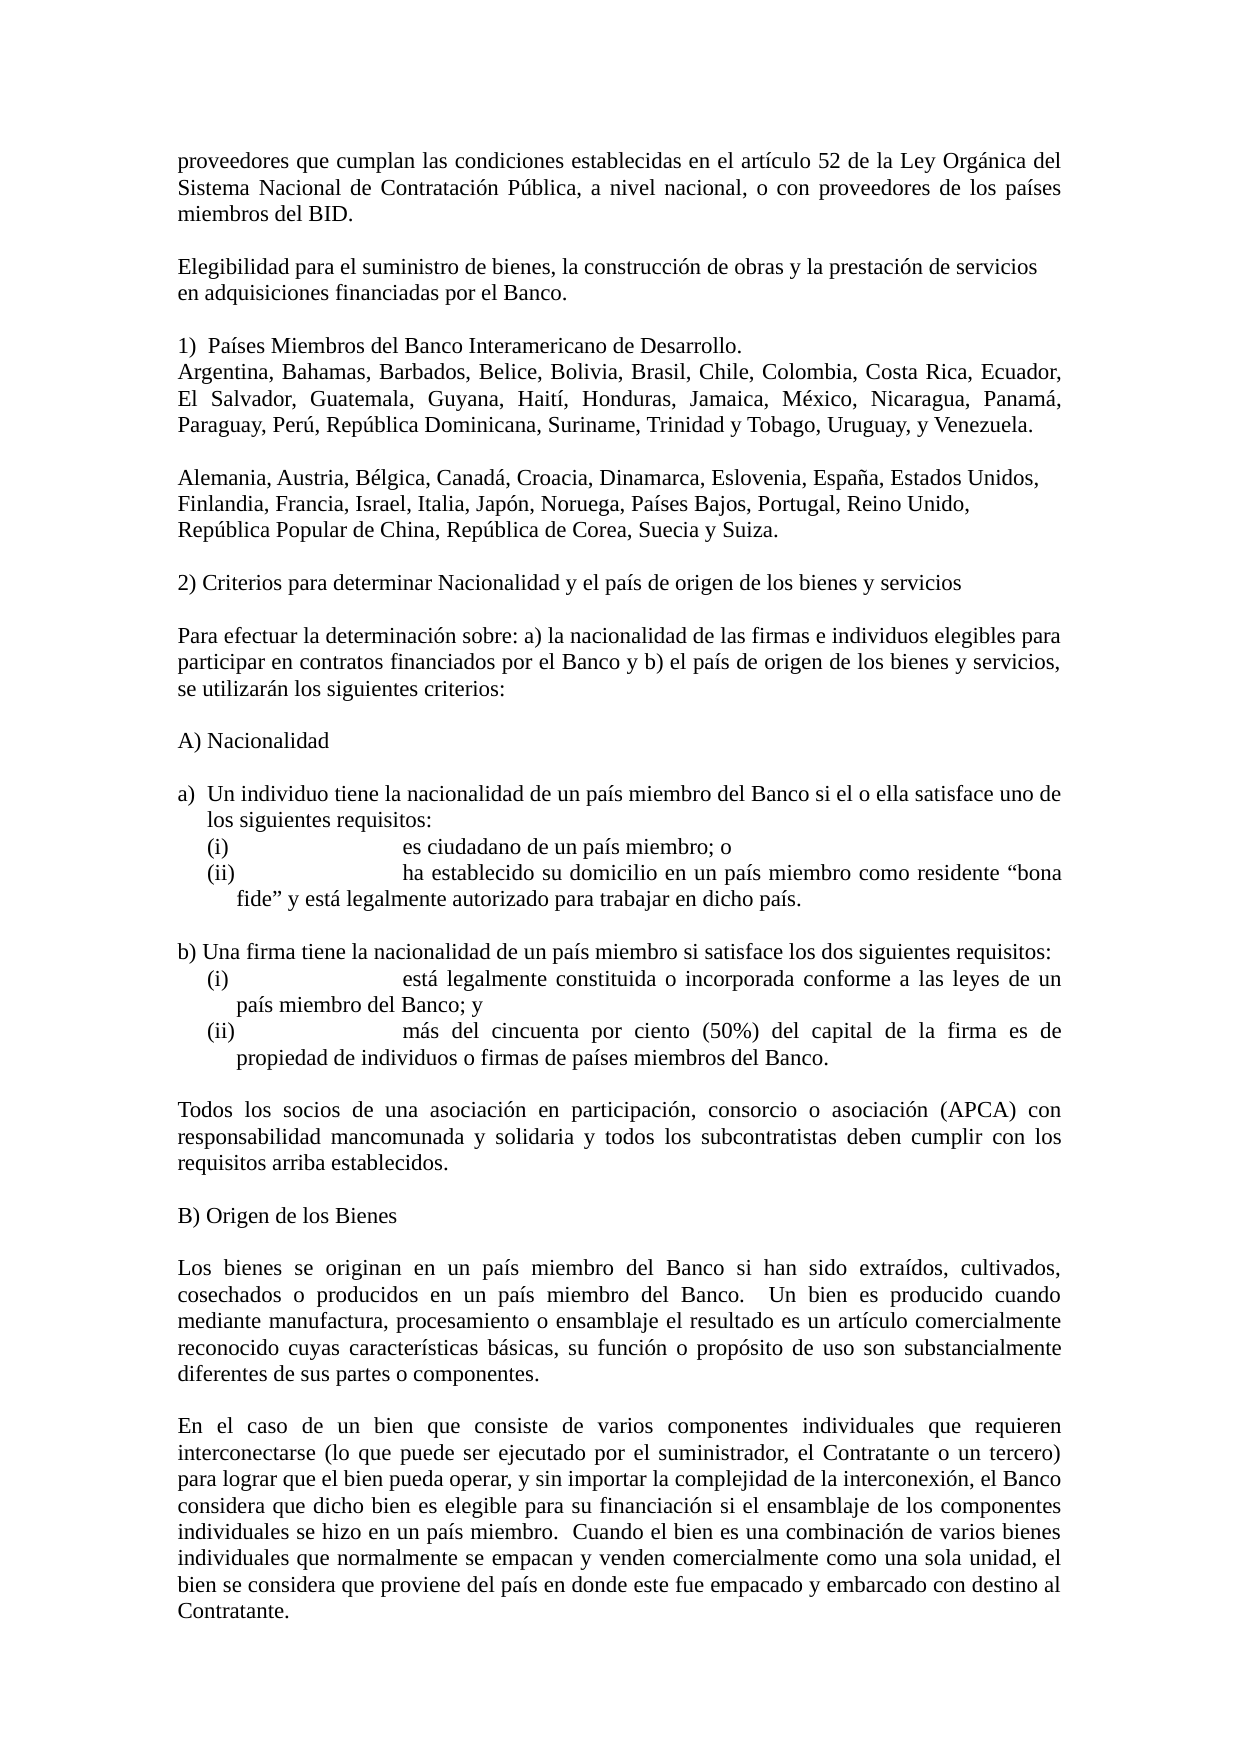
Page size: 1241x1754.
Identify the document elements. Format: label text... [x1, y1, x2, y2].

text En el caso de un bien que consiste de varios componentes individuales que requieren interconectarse (lo que puede ser ejecutado por el suministrador, el Contratante o un tercero) para lograr que el bien pueda operar, y sin importar la complejidad de la interconexión, el Banco considera que dicho bien es elegible para su financiación si el ensamblaje de los componentes individuales se hizo en un país miembro. Cuando el bien es una combinación de varios bienes individuales que normalmente se empacan y venden comercialmente como una sola unidad, el bien se considera que proviene del país en donde este fue empacado y embarcado con destino al Contratante. [177, 1413, 1063, 1623]
text 2) Criterios para determinar Nacionalidad y el país de origen de los bienes y servicios [177, 569, 1063, 596]
text b) Una firma tiene la nacionalidad de un país miembro si satisface los dos siguientes requisitos: [177, 938, 1063, 964]
text Argentina, Bahamas, Barbados, Belice, Bolivia, Brasil, Chile, Colombia, Costa Rica, Ecuador, El Salvador, Guatemala, Guyana, Haití, Honduras, Jamaica, México, Nicaragua, Panamá, Paraguay, Perú, República Dominicana, Suriname, Trinidad y Tobago, Uruguay, y Venezuela. [177, 358, 1063, 437]
text Elegibilidad para el suministro de bienes, la construcción de obras y la prestación de servicios en adquisiciones financiadas por el Banco. [177, 253, 1063, 306]
text a) Un individuo tiene la nacionalidad de un país miembro del Banco si el o ella satisface uno de los siguientes requisitos: [177, 780, 1063, 833]
list ha establecido su domicilio en un país miembro como residente “bona fide” y está legalmente autorizado para trabajar en dicho país. [207, 859, 1063, 912]
list más del cincuenta por ciento (50%) del capital de la firma es de propiedad de individuos o firmas de países miembros del Banco. [207, 1017, 1063, 1070]
text B) Origen de los Bienes [177, 1202, 1063, 1228]
text Los bienes se originan en un país miembro del Banco si han sido extraídos, cultivados, cosechados o producidos en un país miembro del Banco. Un bien es producido cuando mediante manufactura, procesamiento o ensamblaje el resultado es un artículo comercialmente reconocido cuyas características básicas, su función o propósito de uso son substancialmente diferentes de sus partes o componentes. [177, 1254, 1063, 1386]
text Para efectuar la determinación sobre: a) la nacionalidad de las firmas e individuos elegibles para participar en contratos financiados por el Banco y b) el país de origen de los bienes y servicios, se utilizarán los siguientes criterios: [177, 622, 1063, 701]
text Todos los socios de una asociación en participación, consorcio o asociación (APCA) con responsabilidad mancomunada y solidaria y todos los subcontratistas deben cumplir con los requisitos arriba establecidos. [177, 1096, 1063, 1175]
text A) Nacionalidad [177, 727, 1063, 754]
list está legalmente constituida o incorporada conforme a las leyes de un país miembro del Banco; y [207, 964, 1063, 1017]
text 1) Países Miembros del Banco Interamericano de Desarrollo. [177, 332, 1063, 358]
list es ciudadano de un país miembro; o [207, 833, 1063, 859]
text Alemania, Austria, Bélgica, Canadá, Croacia, Dinamarca, Eslovenia, España, Estados Unidos, Finlandia, Francia, Israel, Italia, Japón, Noruega, Países Bajos, Portugal, Reino Unido, República Popular de China, República de Corea, Suecia y Suiza. [177, 464, 1063, 543]
text proveedores que cumplan las condiciones establecidas en el artículo 52 de la Ley Orgánica del Sistema Nacional de Contratación Pública, a nivel nacional, o con proveedores de los países miembros del BID. [177, 148, 1063, 227]
